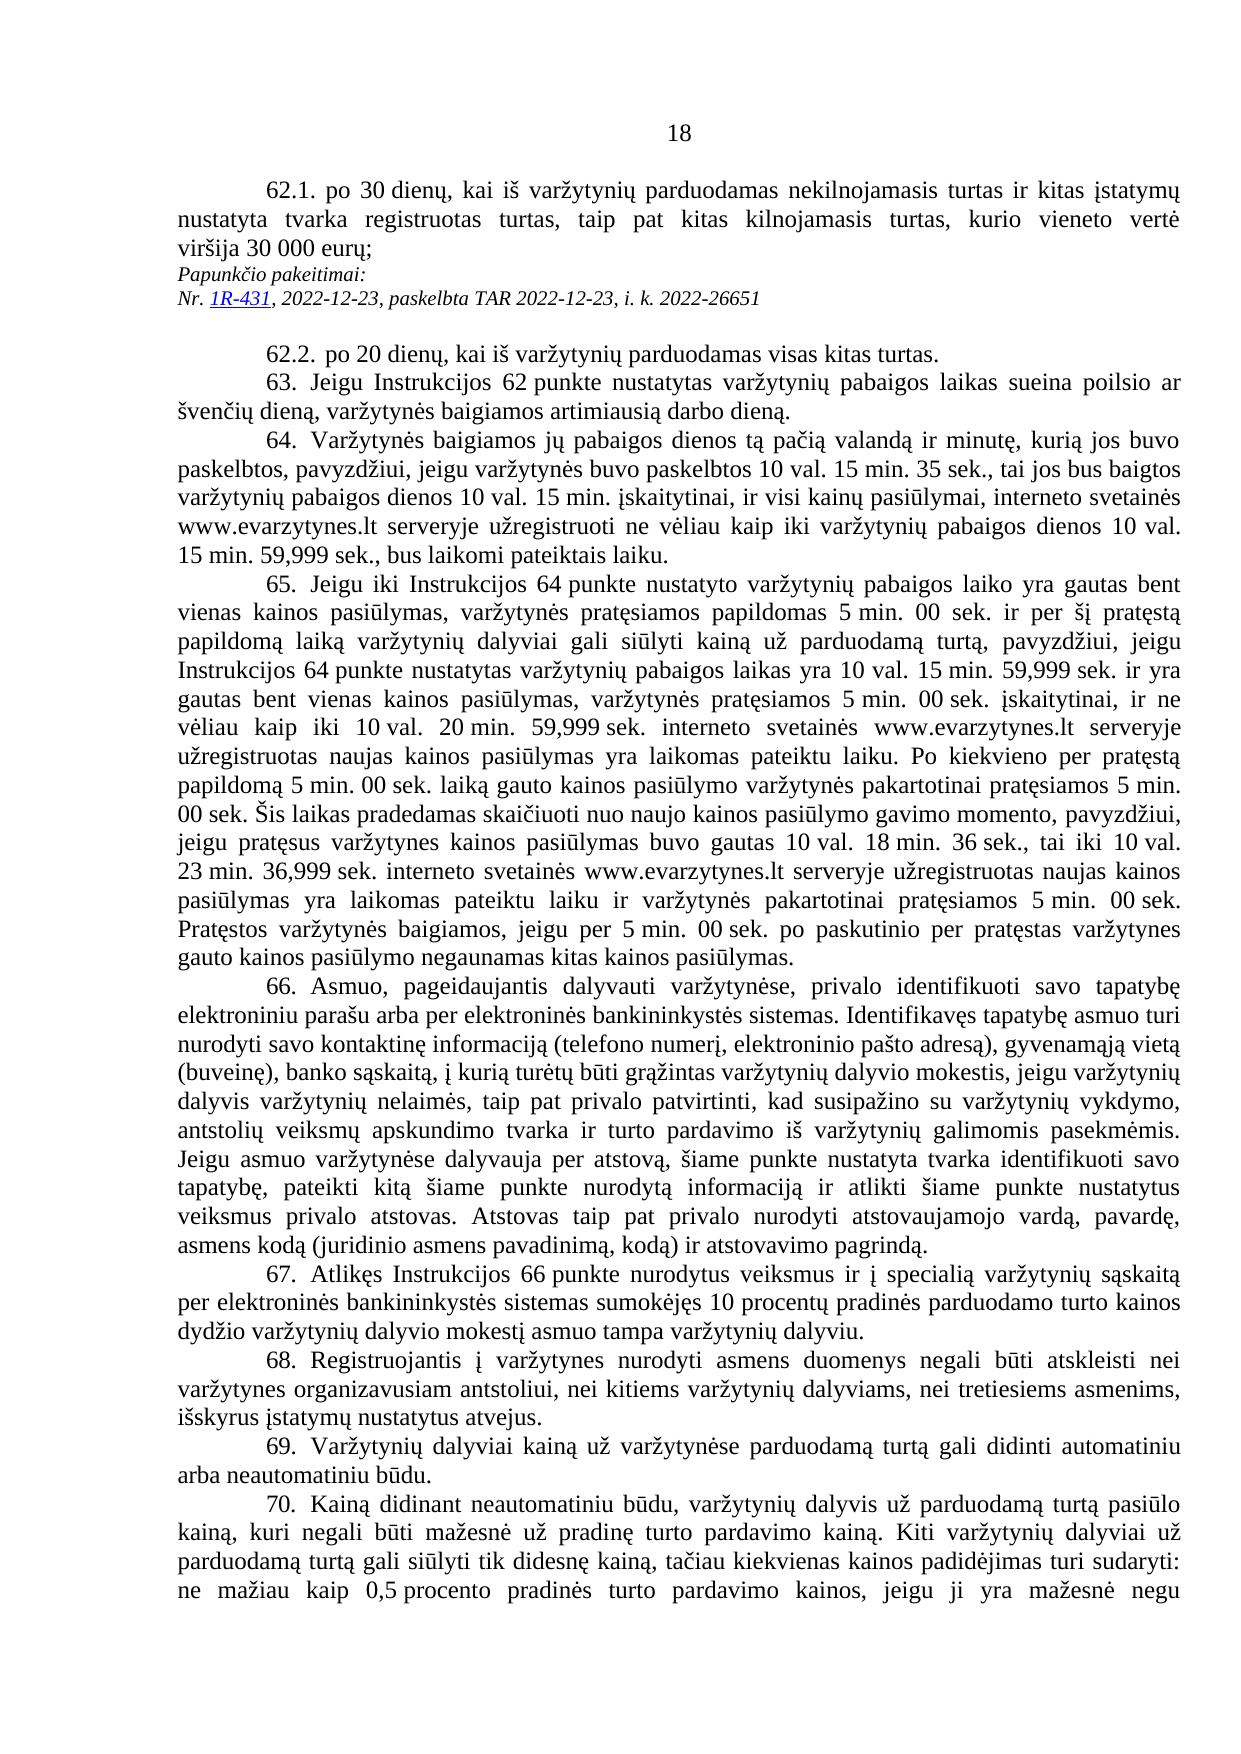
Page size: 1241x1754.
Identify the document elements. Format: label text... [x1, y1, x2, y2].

text 69. Varžytynių dalyviai kainą už varžytynėse parduodamą turtą gali didinti automatiniu arba neautomatiniu būdu. [177, 1431, 1181, 1489]
text Papunkčio pakeitimai: [177, 262, 1181, 286]
text 65. Jeigu iki Instrukcijos 64 punkte nustatyto varžytynių pabaigos laiko yra gautas bent vienas kainos pasiūlymas, varžytynės pratęsiamos papildomas 5 min. 00 sek. ir per šį pratęstą papildomą laiką varžytynių dalyviai gali siūlyti kainą už parduodamą turtą, pavyzdžiui, jeigu Instrukcijos 64 punkte nustatytas varžytynių pabaigos laikas yra 10 val. 15 min. 59,999 sek. ir yra gautas bent vienas kainos pasiūlymas, varžytynės pratęsiamos 5 min. 00 sek. įskaitytinai, ir ne vėliau kaip iki 10 val. 20 min. 59,999 sek. interneto svetainės www.evarzytynes.lt serveryje užregistruotas naujas kainos pasiūlymas yra laikomas pateiktu laiku. Po kiekvieno per pratęstą papildomą 5 min. 00 sek. laiką gauto kainos pasiūlymo varžytynės pakartotinai pratęsiamos 5 min. 00 sek. Šis laikas pradedamas skaičiuoti nuo naujo kainos pasiūlymo gavimo momento, pavyzdžiui, jeigu pratęsus varžytynes kainos pasiūlymas buvo gautas 10 val. 18 min. 36 sek., tai iki 10 val. 23 min. 36,999 sek. interneto svetainės www.evarzytynes.lt serveryje užregistruotas naujas kainos pasiūlymas yra laikomas pateiktu laiku ir varžytynės pakartotinai pratęsiamos 5 min. 00 sek. Pratęstos varžytynės baigiamos, jeigu per 5 min. 00 sek. po paskutinio per pratęstas varžytynes gauto kainos pasiūlymo negaunamas kitas kainos pasiūlymas. [177, 569, 1181, 971]
text 67. Atlikęs Instrukcijos 66 punkte nurodytus veiksmus ir į specialią varžytynių sąskaitą per elektroninės bankininkystės sistemas sumokėjęs 10 procentų pradinės parduodamo turto kainos dydžio varžytynių dalyvio mokestį asmuo tampa varžytynių dalyviu. [177, 1259, 1181, 1345]
text 64. Varžytynės baigiamos jų pabaigos dienos tą pačią valandą ir minutę, kurią jos buvo paskelbtos, pavyzdžiui, jeigu varžytynės buvo paskelbtos 10 val. 15 min. 35 sek., tai jos bus baigtos varžytynių pabaigos dienos 10 val. 15 min. įskaitytinai, ir visi kainų pasiūlymai, interneto svetainės www.evarzytynes.lt serveryje užregistruoti ne vėliau kaip iki varžytynių pabaigos dienos 10 val. 15 min. 59,999 sek., bus laikomi pateiktais laiku. [177, 425, 1181, 569]
text 66. Asmuo, pageidaujantis dalyvauti varžytynėse, privalo identifikuoti savo tapatybę elektroniniu parašu arba per elektroninės bankininkystės sistemas. Identifikavęs tapatybę asmuo turi nurodyti savo kontaktinę informaciją (telefono numerį, elektroninio pašto adresą), gyvenamąją vietą (buveinę), banko sąskaitą, į kurią turėtų būti grąžintas varžytynių dalyvio mokestis, jeigu varžytynių dalyvis varžytynių nelaimės, taip pat privalo patvirtinti, kad susipažino su varžytynių vykdymo, antstolių veiksmų apskundimo tvarka ir turto pardavimo iš varžytynių galimomis pasekmėmis. Jeigu asmuo varžytynėse dalyvauja per atstovą, šiame punkte nustatyta tvarka identifikuoti savo tapatybę, pateikti kitą šiame punkte nurodytą informaciją ir atlikti šiame punkte nustatytus veiksmus privalo atstovas. Atstovas taip pat privalo nurodyti atstovaujamojo vardą, pavardę, asmens kodą (juridinio asmens pavadinimą, kodą) ir atstovavimo pagrindą. [177, 971, 1181, 1259]
text 62.2. po 20 dienų, kai iš varžytynių parduodamas visas kitas turtas. [177, 339, 1181, 367]
text 62.1. po 30 dienų, kai iš varžytynių parduodamas nekilnojamasis turtas ir kitas įstatymų nustatyta tvarka registruotas turtas, taip pat kitas kilnojamasis turtas, kurio vieneto vertė viršija 30 000 eurų; [177, 176, 1181, 262]
text 70. Kainą didinant neautomatiniu būdu, varžytynių dalyvis už parduodamą turtą pasiūlo kainą, kuri negali būti mažesnė už pradinę turto pardavimo kainą. Kiti varžytynių dalyviai už parduodamą turtą gali siūlyti tik didesnę kainą, tačiau kiekvienas kainos padidėjimas turi sudaryti: ne mažiau kaip 0,5 procento pradinės turto pardavimo kainos, jeigu ji yra mažesnė negu [177, 1489, 1181, 1604]
text 68. Registruojantis į varžytynes nurodyti asmens duomenys negali būti atskleisti nei varžytynes organizavusiam antstoliui, nei kitiems varžytynių dalyviams, nei tretiesiems asmenims, išskyrus įstatymų nustatytus atvejus. [177, 1345, 1181, 1431]
text Nr. 1R-431, 2022-12-23, paskelbta TAR 2022-12-23, i. k. 2022-26651 [177, 286, 1181, 310]
text 63. Jeigu Instrukcijos 62 punkte nustatytas varžytynių pabaigos laikas sueina poilsio ar švenčių dieną, varžytynės baigiamos artimiausią darbo dieną. [177, 367, 1181, 425]
